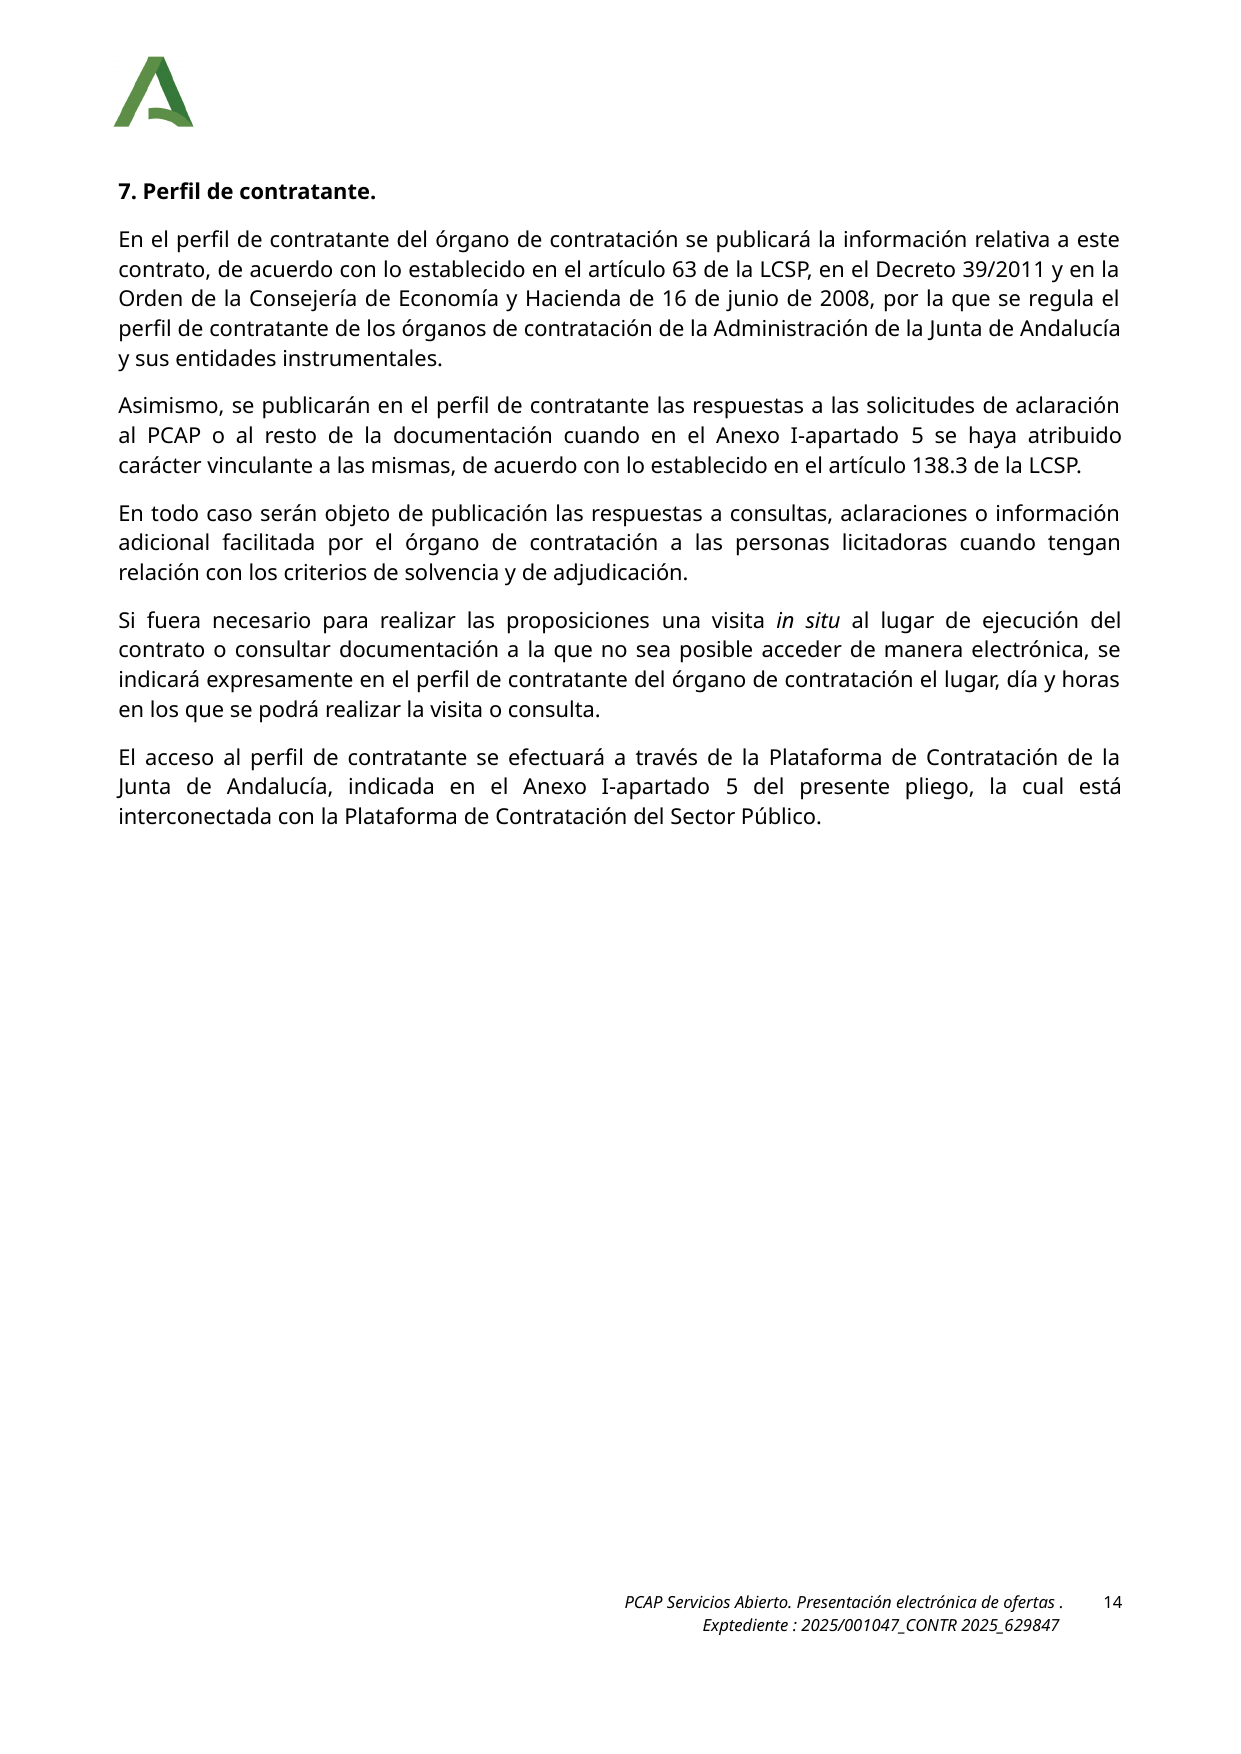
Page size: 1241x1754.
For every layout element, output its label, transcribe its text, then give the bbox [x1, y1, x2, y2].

subtitle 7. Perfil de contratante. [118, 176, 1122, 206]
text En el perfil de contratante del órgano de contratación se publicará la información relativa a este contrato, de acuerdo con lo establecido en el artículo 63 de la LCSP, en el Decreto 39/2011 y en la Orden de la Consejería de Economía y Hacienda de 16 de junio de 2008, por la que se regula el perfil de contratante de los órganos de contratación de la Administración de la Junta de Andalucía y sus entidades instrumentales. [118, 224, 1122, 373]
picture [109, 52, 198, 131]
text Asimismo, se publicarán en el perfil de contratante las respuestas a las solicitudes de aclaración al PCAP o al resto de la documentación cuando en el Anexo I-apartado 5 se haya atribuido carácter vinculante a las mismas, de acuerdo con lo establecido en el artículo 138.3 de la LCSP. [118, 391, 1122, 480]
text Si fuera necesario para realizar las proposiciones una visita in situ al lugar de ejecución del contrato o consultar documentación a la que no sea posible acceder de manera electrónica, se indicará expresamente en el perfil de contratante del órgano de contratación el lugar, día y horas en los que se podrá realizar la visita o consulta. [118, 605, 1122, 724]
text En todo caso serán objeto de publicación las respuestas a consultas, aclaraciones o información adicional facilitada por el órgano de contratación a las personas licitadoras cuando tengan relación con los criterios de solvencia y de adjudicación. [118, 498, 1122, 587]
text El acceso al perfil de contratante se efectuará a través de la Plataforma de Contratación de la Junta de Andalucía, indicada en el Anexo I-apartado 5 del presente pliego, la cual está interconectada con la Plataforma de Contratación del Sector Público. [118, 742, 1122, 831]
